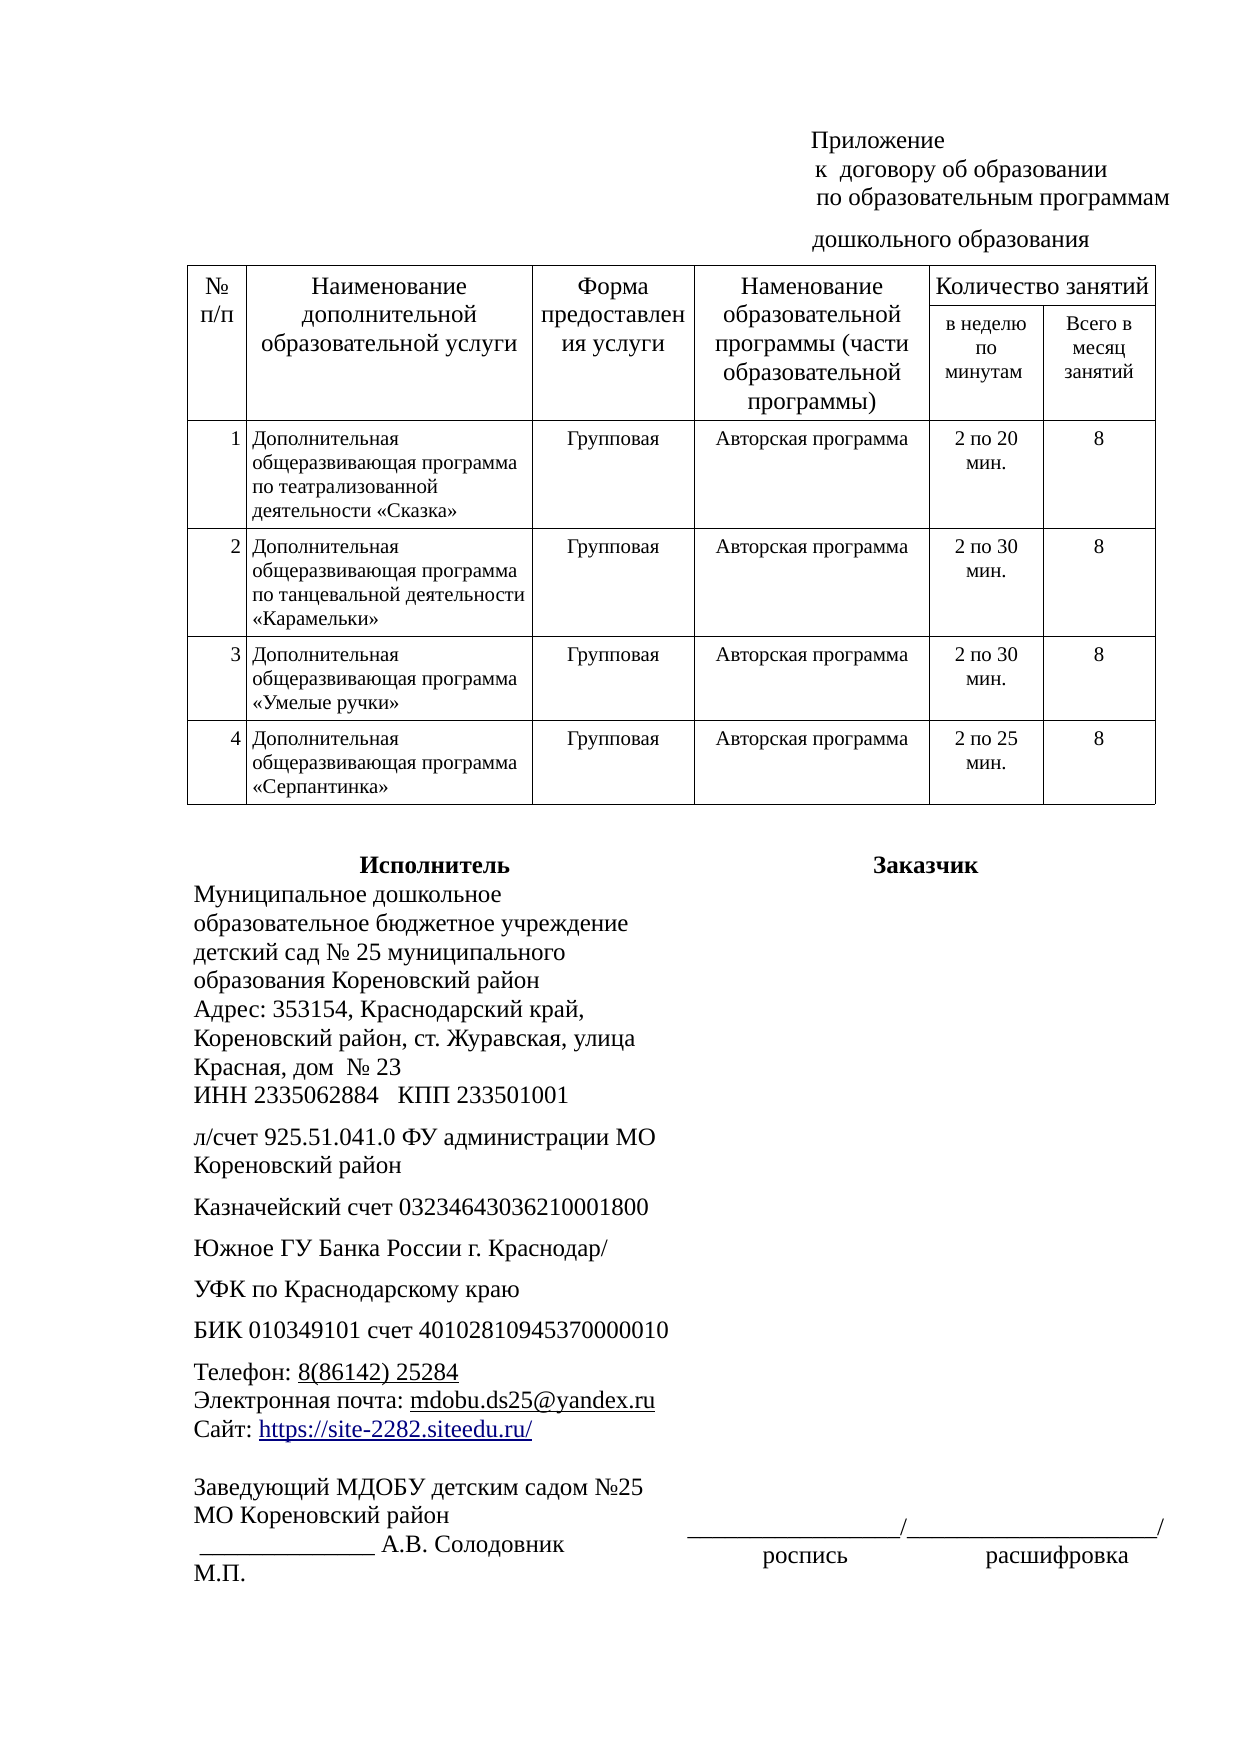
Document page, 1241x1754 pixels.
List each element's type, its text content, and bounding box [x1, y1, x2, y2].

table_cell Дополнительная общеразвивающая программа по театрализованной деятельности «Сказка» [247, 421, 532, 528]
table_cell 3 [188, 637, 246, 720]
table_cell 4 [188, 721, 246, 803]
table_cell 2 по 20 мин. [930, 421, 1043, 528]
table_cell Дополнительная общеразвивающая программа «Умелые ручки» [247, 637, 532, 720]
table_cell Авторская программа [695, 421, 929, 528]
table_header Форма предоставления услуги [533, 266, 694, 420]
table_cell 2 по 25 мин. [930, 721, 1043, 803]
table_cell 8 [1044, 721, 1155, 803]
table_cell 2 [188, 529, 246, 636]
table_cell 2 по 30 мин. [930, 529, 1043, 636]
table_cell Групповая [533, 637, 694, 720]
table_header Количество занятий [930, 266, 1155, 305]
table_cell в неделю по минутам [930, 306, 1043, 420]
table_cell Групповая [533, 529, 694, 636]
table_header Исполнитель Муниципальное дошкольное образовательное бюджетное учреждение детский сад № 25 муниципального образования Кореновский район Адрес: 353154, Краснодарский край, Кореновский район, ст. Журавская, улица Красная, дом № 23 ИНН 2335062884 КПП 233501001 л/счет 925.51.041.0 ФУ администрации МО Кореновский район Казначейский счет 03234643036210001800 Южное ГУ Банка России г. Краснодар/ УФК по Краснодарскому краю БИК 010349101 счет 40102810945370000010 Телефон: 8(86142) 25284 Электронная почта: mdobu.ds25@yandex.ru Сайт: https://site-2282.siteedu.ru/ Заведующий МДОБУ детским садом №25 МО Кореновский район ______________ А.В. Солодовник М.П. [188, 845, 682, 1592]
table_header Наменование образовательной программы (части образовательной программы) [695, 266, 929, 420]
table_cell Дополнительная общеразвивающая программа по танцевальной деятельности «Карамельки» [247, 529, 532, 636]
table_cell Групповая [533, 421, 694, 528]
table_cell Авторская программа [695, 637, 929, 720]
table_cell Авторская программа [695, 529, 929, 636]
text Приложение [187, 125, 1176, 154]
table_cell Групповая [533, 721, 694, 803]
text к договору об образовании [187, 154, 1176, 182]
text по образовательным программам [187, 182, 1176, 211]
table_cell Дополнительная общеразвивающая программа «Серпантинка» [247, 721, 532, 803]
table_cell 8 [1044, 529, 1155, 636]
table_cell 1 [188, 421, 246, 528]
table_cell 2 по 30 мин. [930, 637, 1043, 720]
text дошкольного образования [187, 224, 1176, 252]
table_cell Авторская программа [695, 721, 929, 803]
table_header Наименование дополнительной образовательной услуги [247, 266, 532, 420]
table_cell 8 [1044, 637, 1155, 720]
table_header № п/п [188, 266, 246, 420]
table_header Заказчик _________________/____________________/ роспись расшифровка [682, 845, 1176, 1592]
table_cell Всего в месяц занятий [1044, 306, 1155, 420]
table_cell 8 [1044, 421, 1155, 528]
